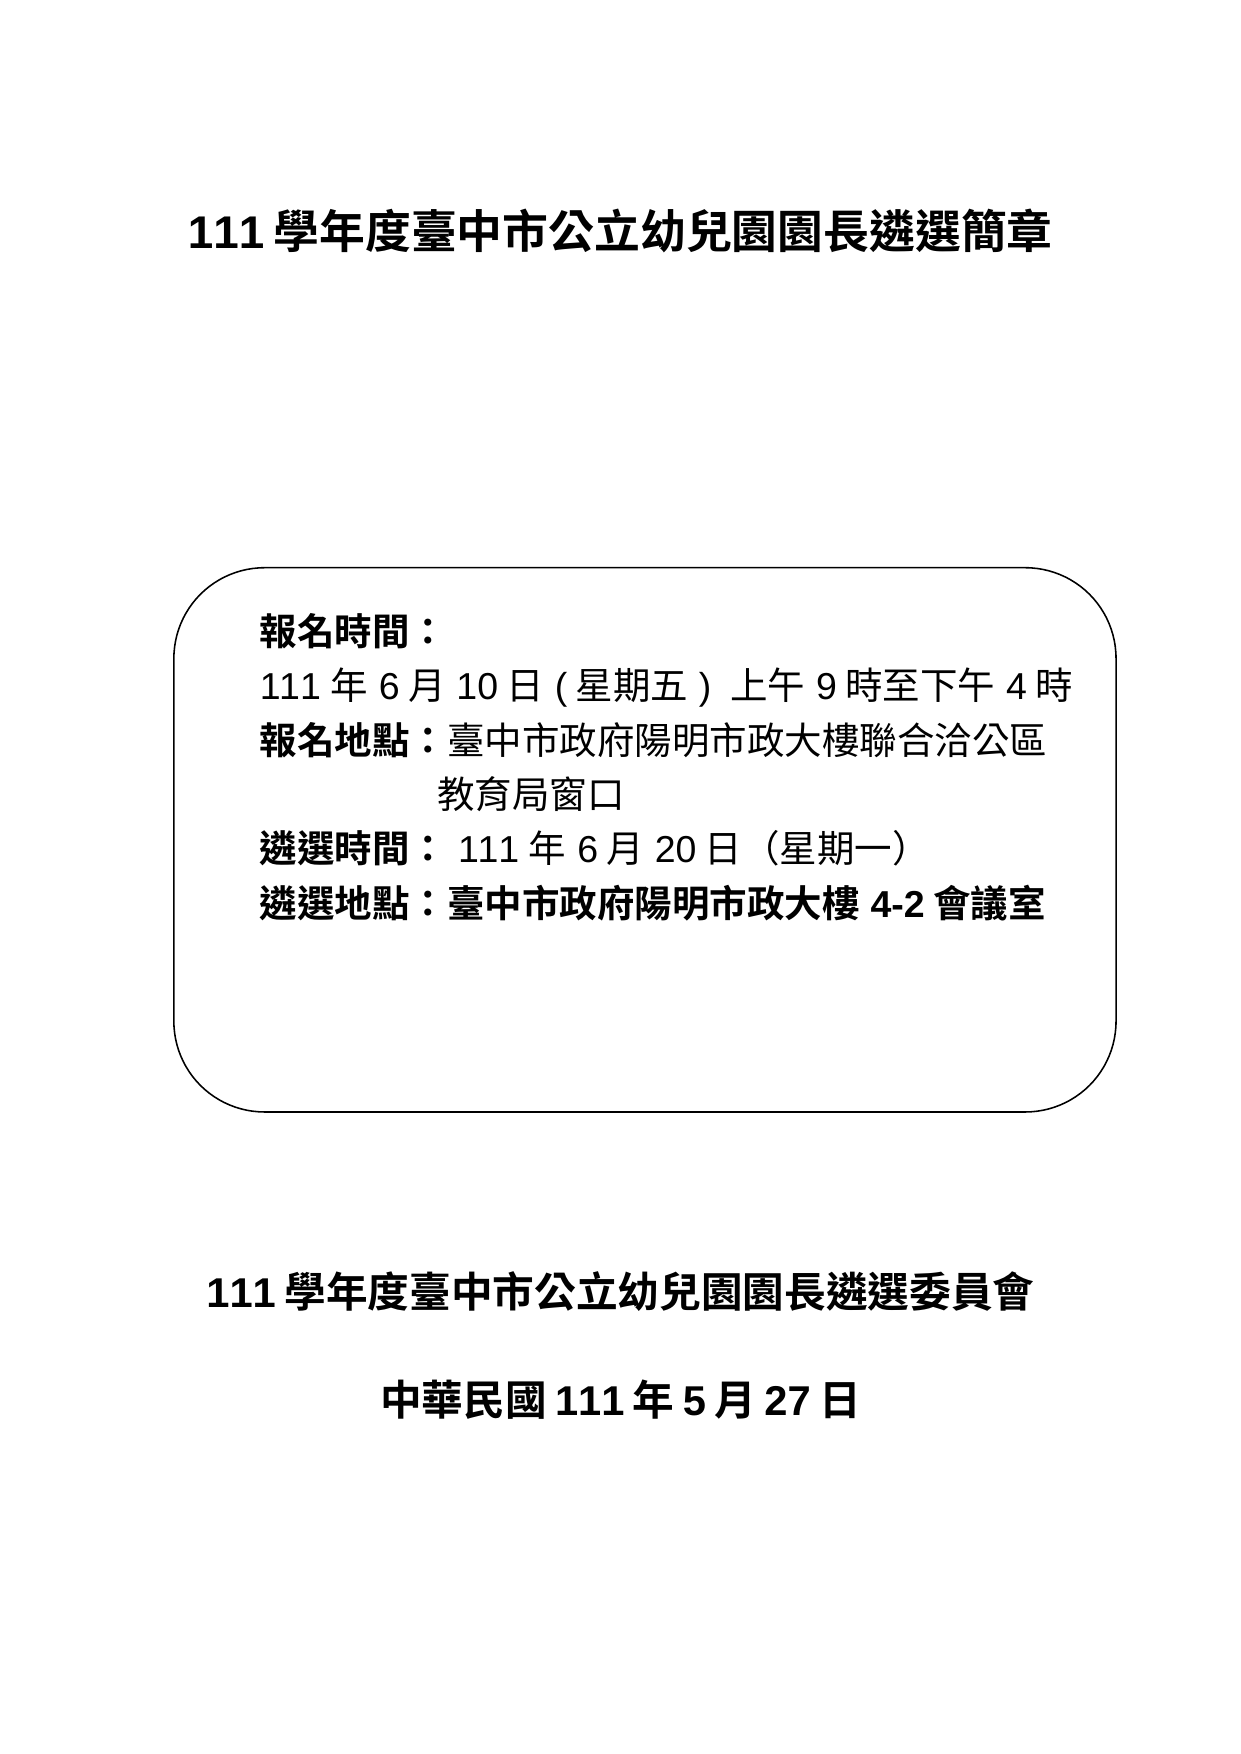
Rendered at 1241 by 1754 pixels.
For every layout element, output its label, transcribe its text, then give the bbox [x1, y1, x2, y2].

text 111學年度臺中市公立幼兒園園長遴選委員會 [120, 1259, 1120, 1319]
text 中華民國111年5月27日 [120, 1367, 1120, 1428]
text 111學年度臺中市公立幼兒園園長遴選簡章 [120, 195, 1120, 262]
